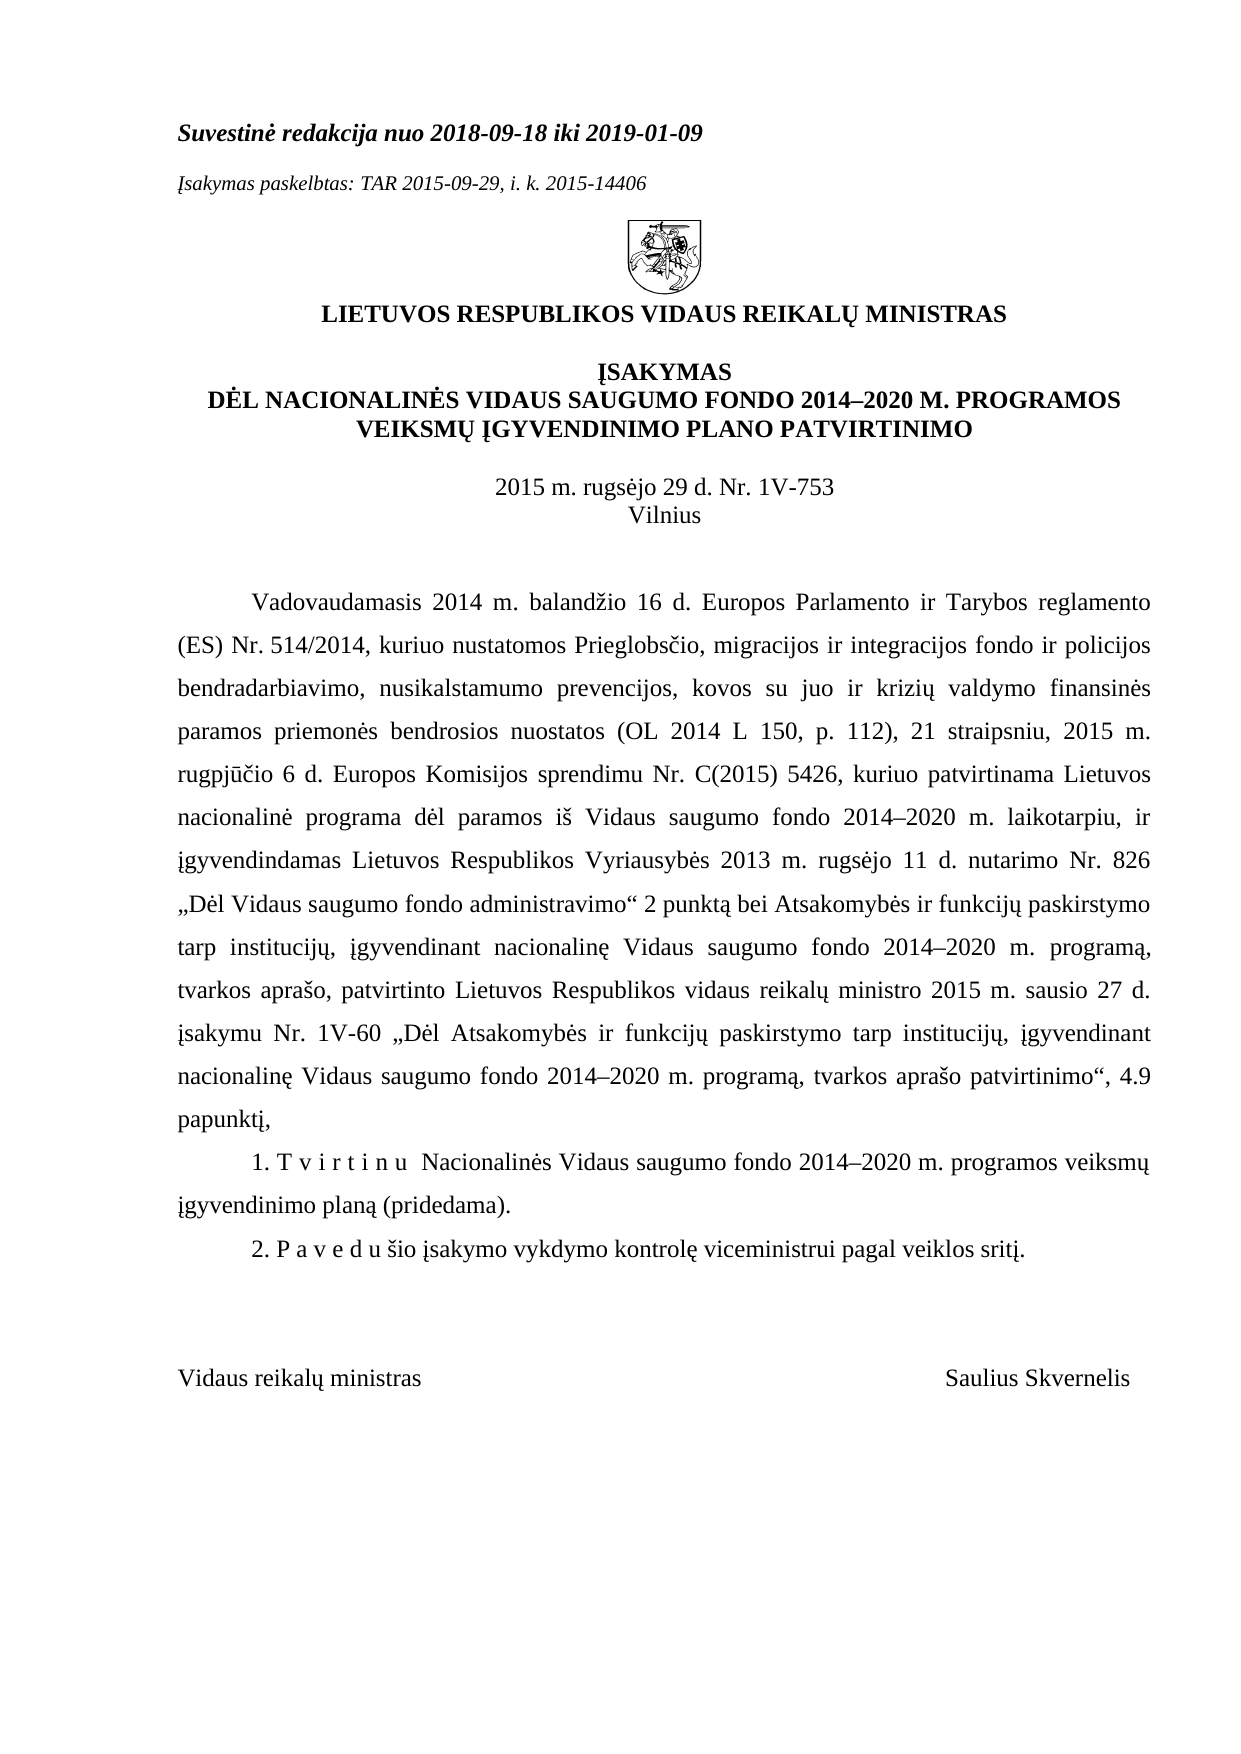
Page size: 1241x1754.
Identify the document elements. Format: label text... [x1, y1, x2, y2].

text LIETUVOS RESPUBLIKOS VIDAUS REIKALŲ MINISTRAS [177, 299, 1152, 328]
text Vilnius [177, 501, 1152, 529]
text Vidaus reikalų ministras Saulius Skvernelis [177, 1363, 1152, 1392]
text 2015 m. rugsėjo 29 d. Nr. 1V-753 [177, 472, 1152, 501]
text 2. P a v e d u šio įsakymo vykdymo kontrolę viceministrui pagal veiklos sritį. [177, 1234, 1152, 1262]
text 1. T v i r t i n u Nacionalinės Vidaus saugumo fondo 2014–2020 m. programos veiksmų įgyvendinimo planą (pridedama). [177, 1147, 1152, 1219]
text Vadovaudamasis 2014 m. balandžio 16 d. Europos Parlamento ir Tarybos reglamento (ES) Nr. 514/2014, kuriuo nustatomos Prieglobsčio, migracijos ir integracijos fondo ir policijos bendradarbiavimo, nusikalstamumo prevencijos, kovos su juo ir krizių valdymo finansinės paramos priemonės bendrosios nuostatos (OL 2014 L 150, p. 112), 21 straipsniu, 2015 m. rugpjūčio 6 d. Europos Komisijos sprendimu Nr. C(2015) 5426, kuriuo patvirtinama Lietuvos nacionalinė programa dėl paramos iš Vidaus saugumo fondo 2014–2020 m. laikotarpiu, ir įgyvendindamas Lietuvos Respublikos Vyriausybės 2013 m. rugsėjo 11 d. nutarimo Nr. 826 „Dėl Vidaus saugumo fondo administravimo“ 2 punktą bei Atsakomybės ir funkcijų paskirstymo tarp institucijų, įgyvendinant nacionalinę Vidaus saugumo fondo 2014–2020 m. programą, tvarkos aprašo, patvirtinto Lietuvos Respublikos vidaus reikalų ministro 2015 m. sausio 27 d. įsakymu Nr. 1V-60 „Dėl Atsakomybės ir funkcijų paskirstymo tarp institucijų, įgyvendinant nacionalinę Vidaus saugumo fondo 2014–2020 m. programą, tvarkos aprašo patvirtinimo“, 4.9 papunktį, [177, 587, 1152, 1133]
text ĮSAKYMAS [177, 357, 1152, 386]
text Įsakymas paskelbtas: TAR 2015-09-29, i. k. 2015-14406 [177, 171, 1152, 195]
text DĖL NACIONALINĖS VIDAUS SAUGUMO FONDO 2014–2020 M. PROGRAMOS VEIKSMŲ ĮGYVENDINIMO PLANO PATVIRTINIMO [177, 386, 1152, 443]
text Suvestinė redakcija nuo 2018-09-18 iki 2019-01-09 [177, 118, 1152, 147]
